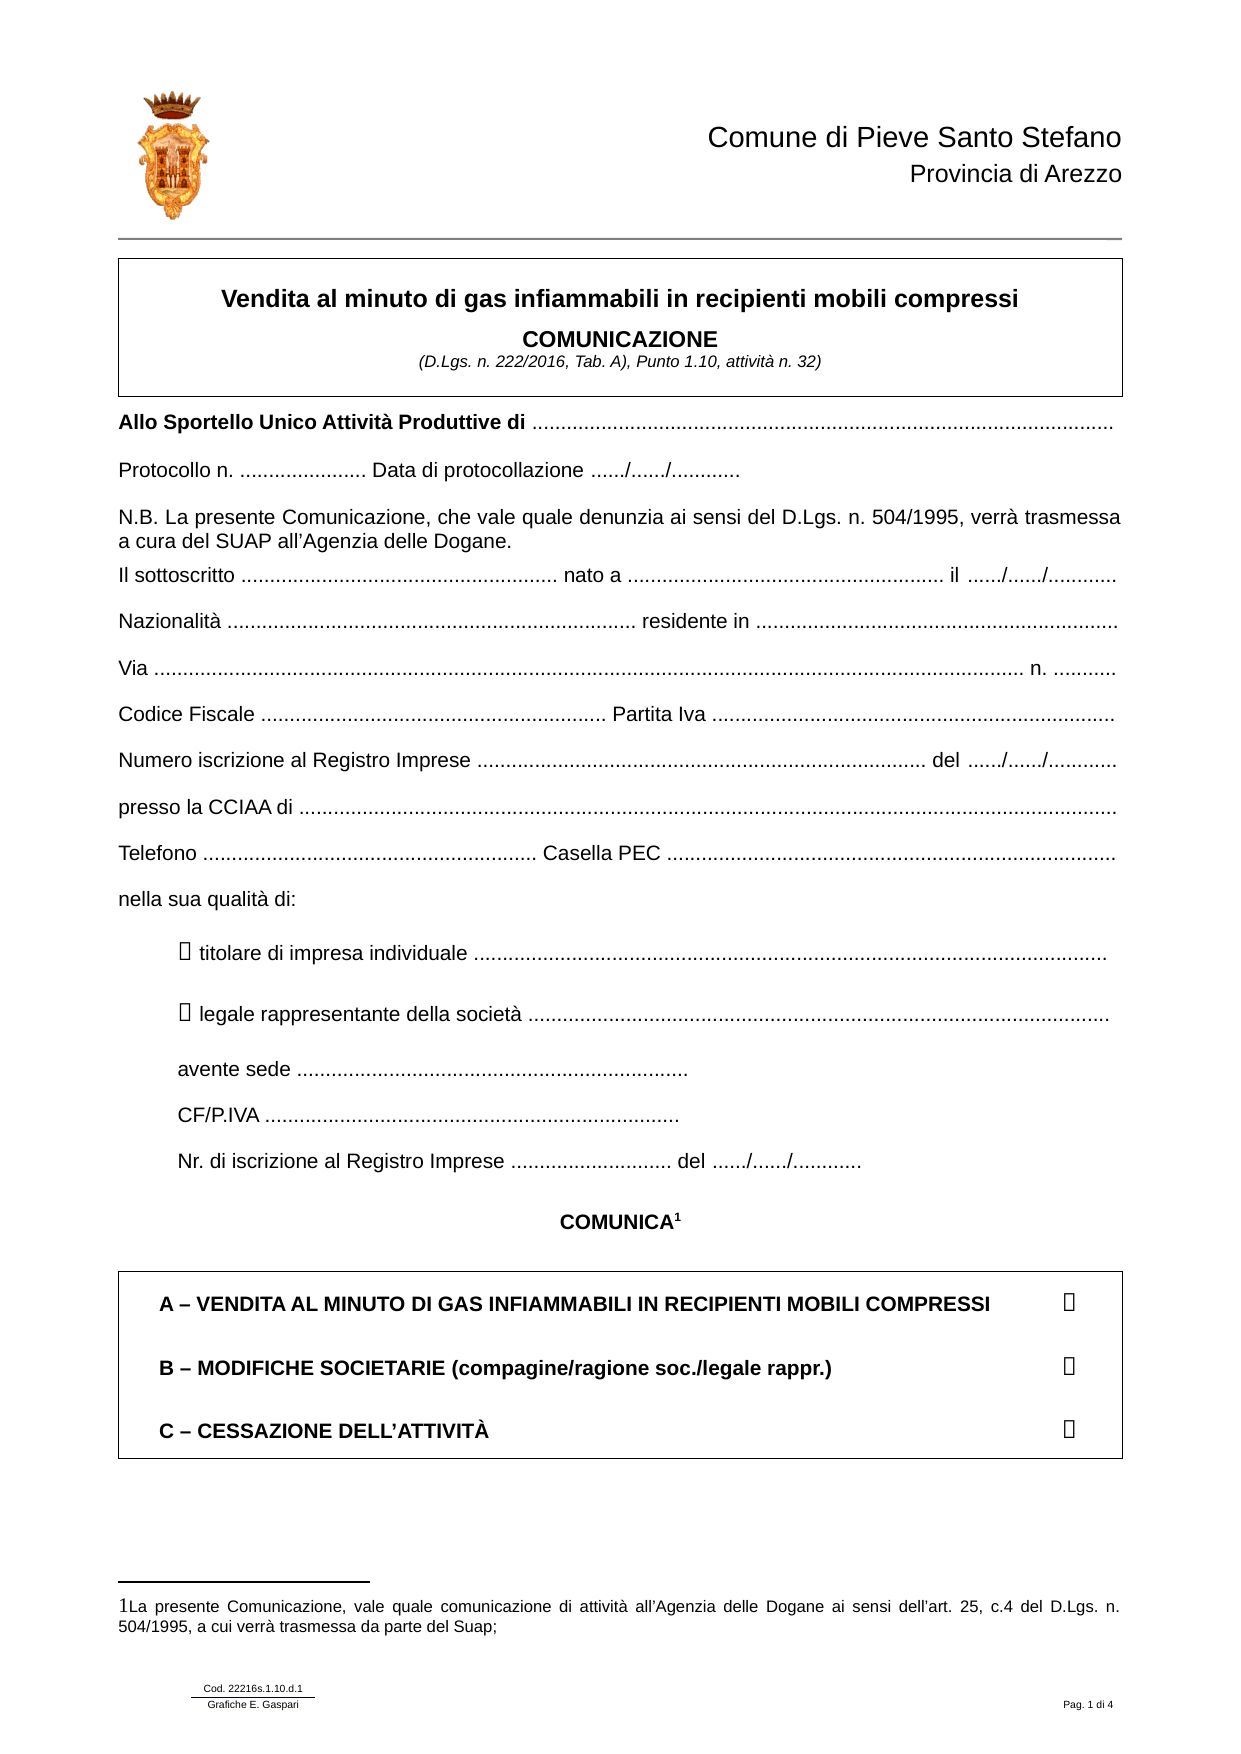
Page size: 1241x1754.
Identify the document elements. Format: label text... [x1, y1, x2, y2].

text CF/P.IVA ........................................................................ [177, 1103, 1122, 1127]
picture [122, 90, 224, 221]
text COMUNICA [118, 1210, 1122, 1234]
text Protocollo n. ...................... Data di protocollazione ....../....../............ [118, 458, 1122, 482]
text N.B. La presente Comunicazione, che vale quale denunzia ai sensi del D.Lgs. n. 504/1995, verrà trasmessa a cura del SUAP all’Agenzia delle Dogane. [118, 504, 1122, 552]
text Via ....................................................................................................................................................... n. ........... [118, 656, 1122, 679]
text Nazionalità ....................................................................... residente in ............................................................... [118, 609, 1122, 633]
text  legale rappresentante della società ..................................................................................................... [177, 995, 1122, 1029]
text  titolare di impresa individuale .............................................................................................................. [177, 934, 1122, 968]
text Numero iscrizione al Registro Imprese .............................................................................. del ....../....../............ [118, 748, 1122, 772]
text Il sottoscritto ....................................................... nato a ....................................................... il ....../....../............ [118, 563, 1122, 587]
text avente sede .................................................................... [177, 1057, 1122, 1081]
text Comune di Pieve Santo Stefano [224, 121, 1122, 154]
text Allo Sportello Unico Attività Produttive di ..................................................................................................... [118, 410, 1122, 434]
text nella sua qualità di: [118, 887, 1122, 911]
text Nr. di iscrizione al Registro Imprese ............................ del ....../....../............ [177, 1149, 1122, 1173]
text presso la CCIAA di .............................................................................................................................................. [118, 794, 1122, 818]
text Telefono .......................................................... Casella PEC .............................................................................. [118, 841, 1122, 865]
text Provincia di Arezzo [224, 159, 1122, 188]
table_header A – VENDITA AL MINUTO DI GAS INFIAMMABILI IN RECIPIENTI MOBILI COMPRESSI  B – MODIFICHE SOCIETARIE (compagine/ragione soc./legale rappr.)  C – CESSAZIONE DELL’ATTIVITÀ  [119, 1272, 1122, 1458]
table_header Vendita al minuto di gas infiammabili in recipienti mobili compressi COMUNICAZIONE (D.Lgs. n. 222/2016, Tab. A), Punto 1.10, attività n. 32) [119, 259, 1122, 396]
text Codice Fiscale ............................................................ Partita Iva ...................................................................... [118, 702, 1122, 726]
text La presente Comunicazione, vale quale comunicazione di attività all’Agenzia delle Dogane ai sensi dell’art. 25, c.4 del D.Lgs. n. 504/1995, a cui verrà trasmessa da parte del Suap; [118, 1593, 1122, 1636]
